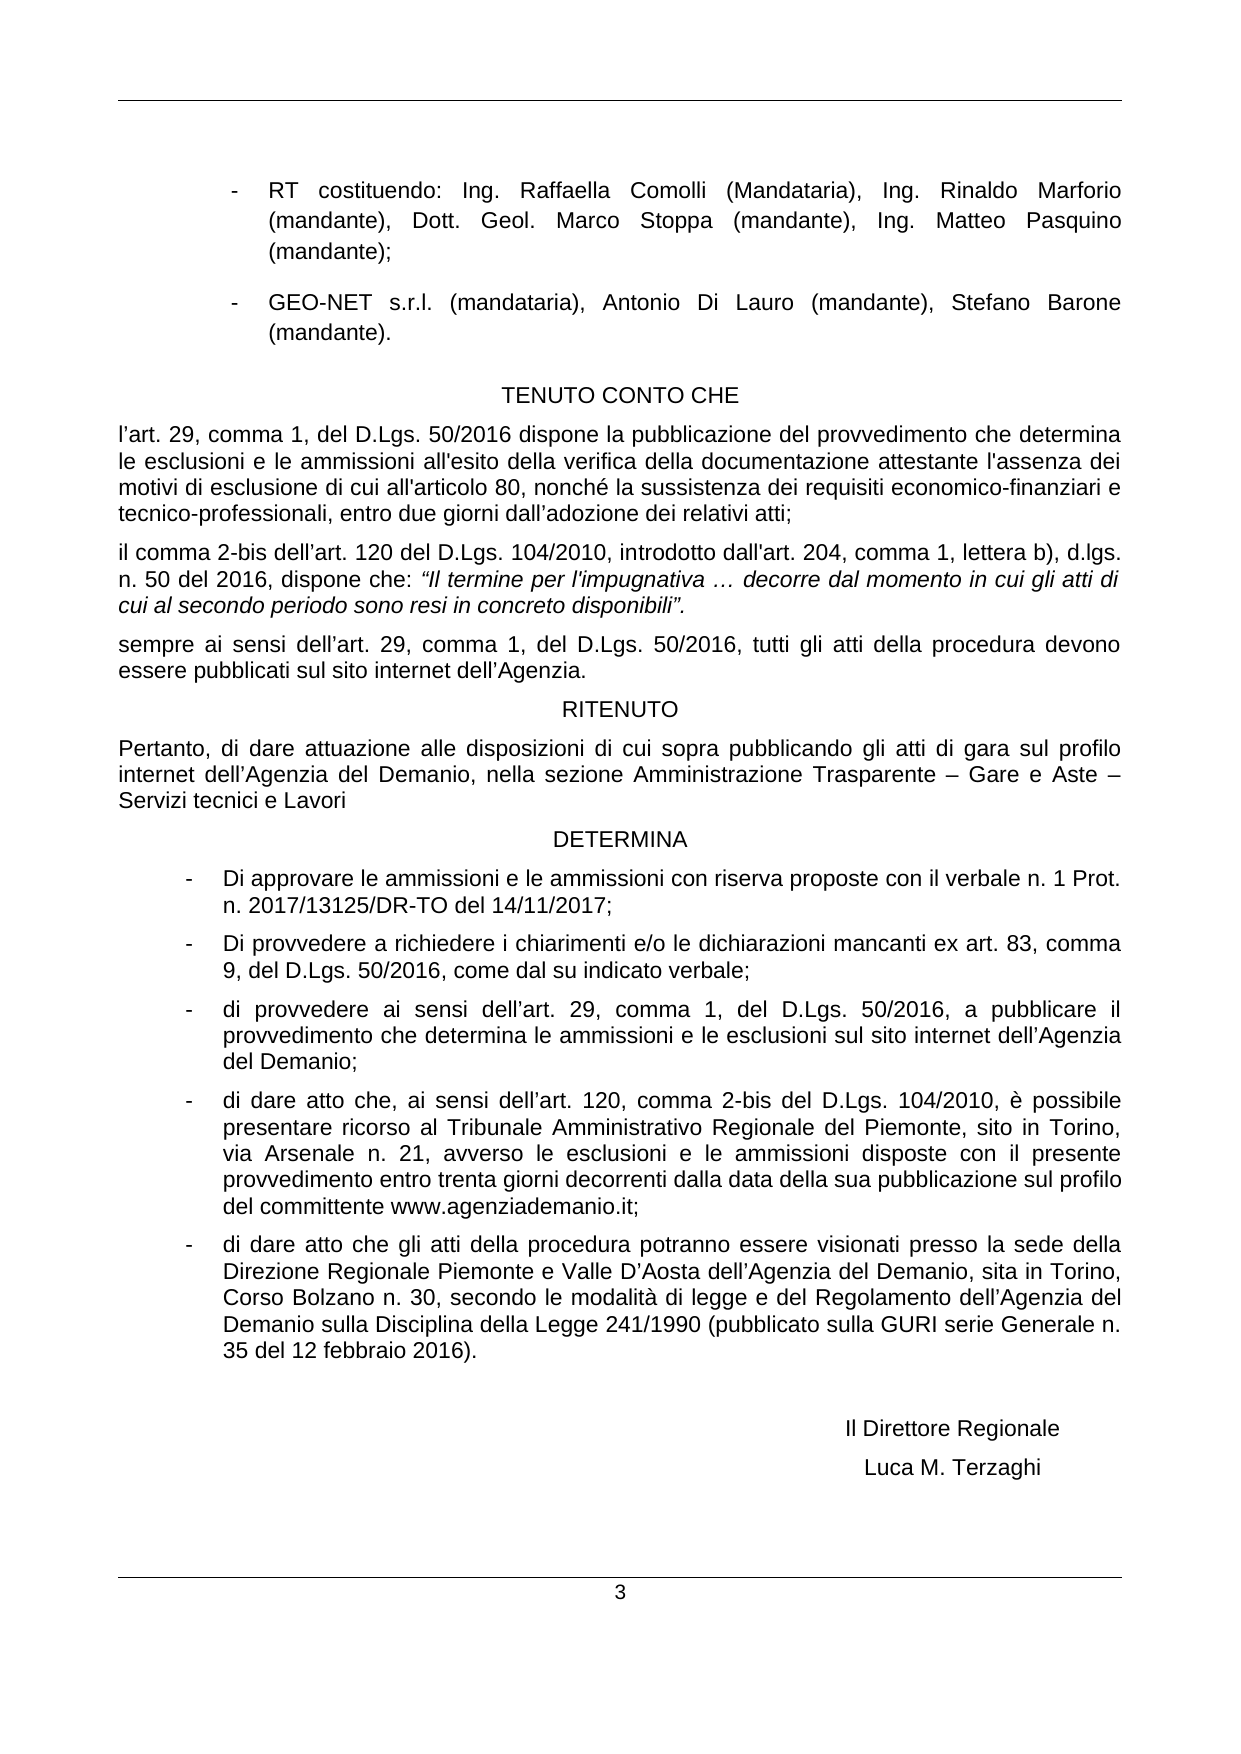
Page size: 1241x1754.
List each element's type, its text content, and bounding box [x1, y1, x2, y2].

list di dare atto che gli atti della procedura potranno essere visionati presso la sede della Direzione Regionale Piemonte e Valle D’Aosta dell’Agenzia del Demanio, sita in Torino, Corso Bolzano n. 30, secondo le modalità di legge e del Regolamento dell’Agenzia del Demanio sulla Disciplina della Legge 241/1990 (pubblicato sulla GURI serie Generale n. 35 del 12 febbraio 2016). [185, 1231, 1122, 1363]
list Di provvedere a richiedere i chiarimenti e/o le dichiarazioni mancanti ex art. 83, comma 9, del D.Lgs. 50/2016, come dal su indicato verbale; [185, 930, 1122, 983]
list di dare atto che, ai sensi dell’art. 120, comma 2-bis del D.Lgs. 104/2010, è possibile presentare ricorso al Tribunale Amministrativo Regionale del Piemonte, sito in Torino, via Arsenale n. 21, avverso le esclusioni e le ammissioni disposte con il presente provvedimento entro trenta giorni decorrenti dalla data della sua pubblicazione sul profilo del committente www.agenziademanio.it; [185, 1087, 1122, 1219]
text l’art. 29, comma 1, del D.Lgs. 50/2016 dispone la pubblicazione del provvedimento che determina le esclusioni e le ammissioni all'esito della verifica della documentazione attestante l'assenza dei motivi di esclusione di cui all'articolo 80, nonché la sussistenza dei requisiti economico-finanziari e tecnico-professionali, entro due giorni dall’adozione dei relativi atti; [118, 421, 1122, 527]
list di provvedere ai sensi dell’art. 29, comma 1, del D.Lgs. 50/2016, a pubblicare il provvedimento che determina le ammissioni e le esclusioni sul sito internet dell’Agenzia del Demanio; [185, 996, 1122, 1075]
text DETERMINA [118, 826, 1122, 853]
text Il Direttore Regionale [118, 1414, 1122, 1441]
list RT costituendo: Ing. Raffaella Comolli (Mandataria), Ing. Rinaldo Marforio (mandante), Dott. Geol. Marco Stoppa (mandante), Ing. Matteo Pasquino (mandante); [231, 177, 1122, 264]
text RITENUTO [118, 696, 1122, 722]
list Di approvare le ammissioni e le ammissioni con riserva proposte con il verbale n. 1 Prot. n. 2017/13125/DR-TO del 14/11/2017; [185, 865, 1122, 918]
list GEO-NET s.r.l. (mandataria), Antonio Di Lauro (mandante), Stefano Barone (mandante). [231, 289, 1122, 345]
text il comma 2-bis dell’art. 120 del D.Lgs. 104/2010, introdotto dall'art. 204, comma 1, lettera b), d.lgs. n. 50 del 2016, dispone che: “Il termine per l'impugnativa … decorre dal momento in cui gli atti di cui al secondo periodo sono resi in concreto disponibili”. [118, 539, 1122, 618]
text Luca M. Terzaghi [118, 1453, 1122, 1480]
text sempre ai sensi dell’art. 29, comma 1, del D.Lgs. 50/2016, tutti gli atti della procedura devono essere pubblicati sul sito internet dell’Agenzia. [118, 631, 1122, 683]
text TENUTO CONTO CHE [118, 382, 1122, 409]
text Pertanto, di dare attuazione alle disposizioni di cui sopra pubblicando gli atti di gara sul profilo internet dell’Agenzia del Demanio, nella sezione Amministrazione Trasparente – Gare e Aste –Servizi tecnici e Lavori [118, 735, 1122, 814]
